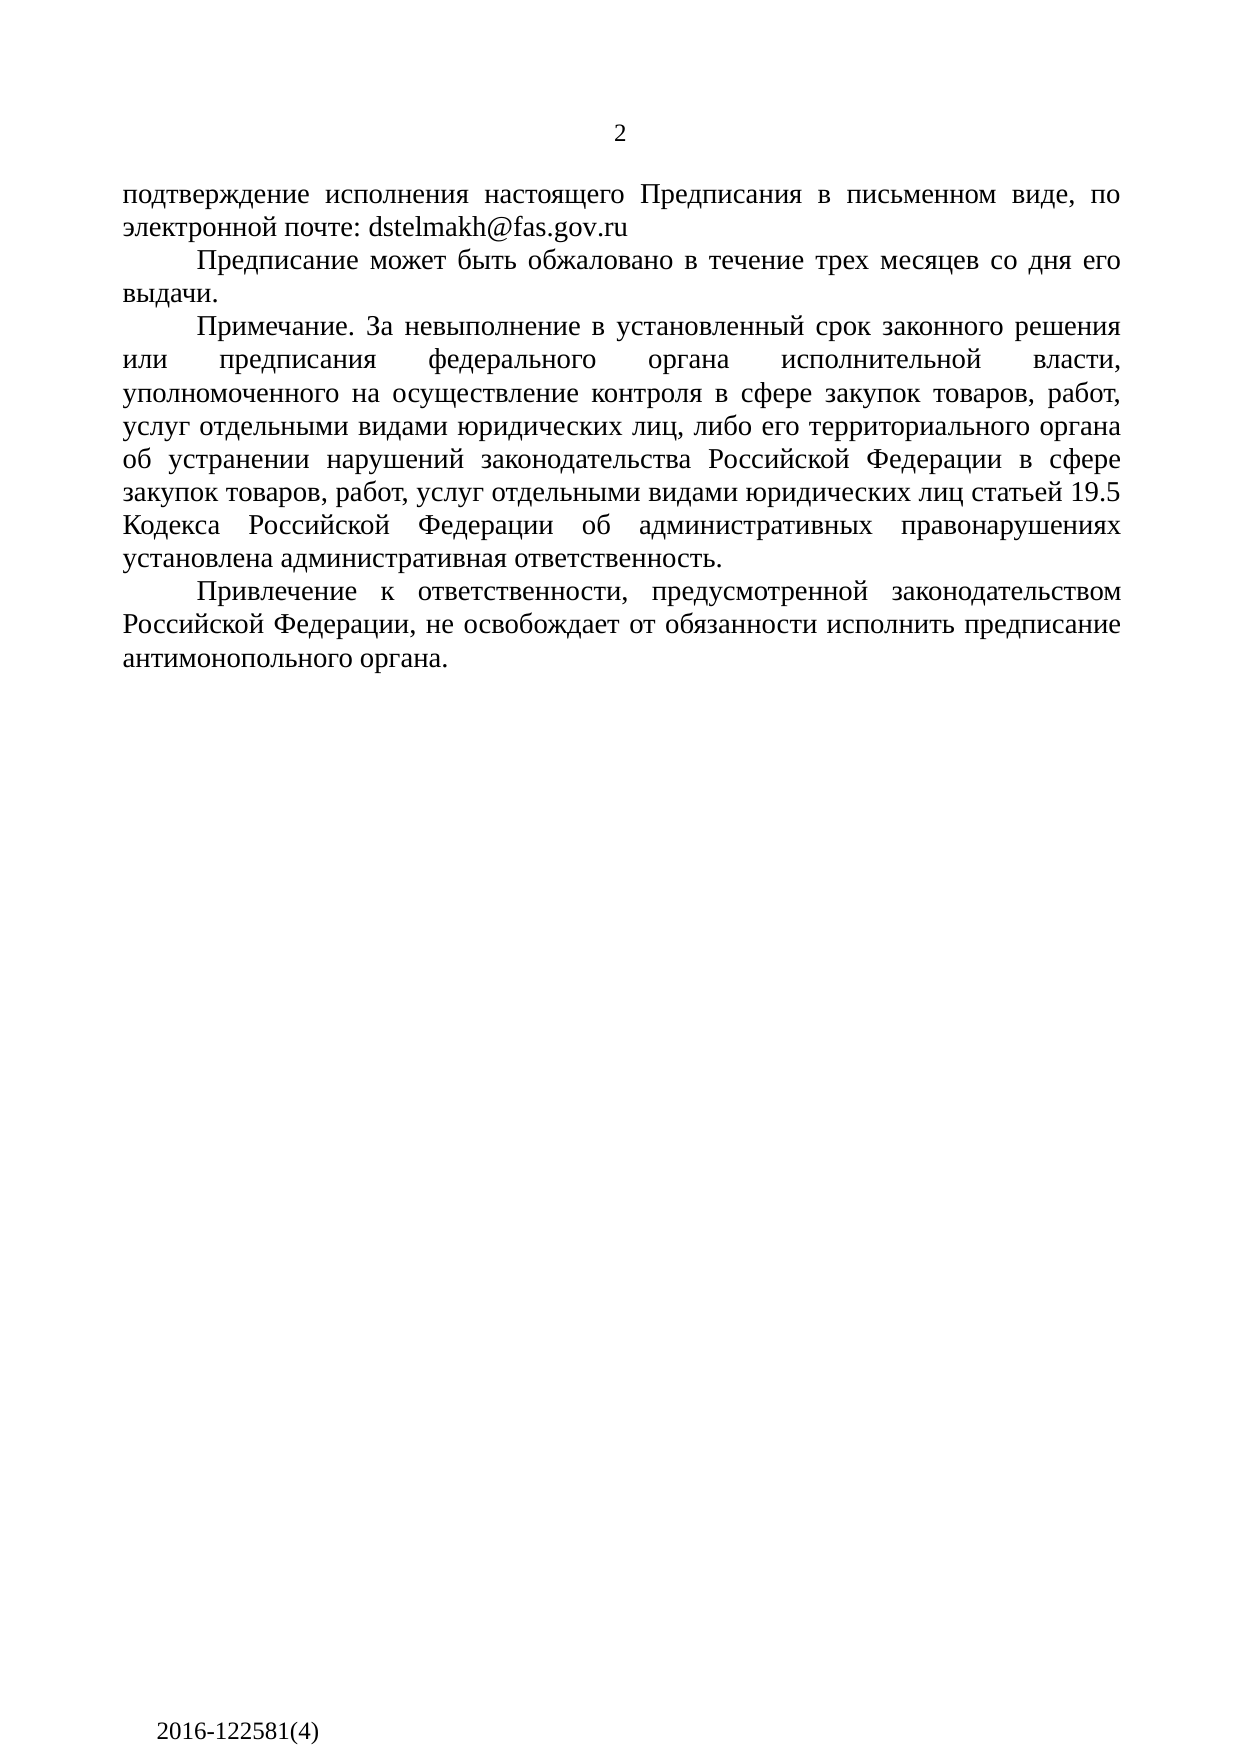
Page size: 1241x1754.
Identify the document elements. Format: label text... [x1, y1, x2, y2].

text подтверждение исполнения настоящего Предписания в письменном виде, по электронной почте: dstelmakh@fas.gov.ru Предписание может быть обжаловано в течение трех месяцев со дня его выдачи. Примечание. За невыполнение в установленный срок законного решения или предписания федерального органа исполнительной власти, уполномоченного на осуществление контроля в сфере закупок товаров, работ, услуг отдельными видами юридических лиц, либо его территориального органа об устранении нарушений законодательства Российской Федерации в сфере закупок товаров, работ, услуг отдельными видами юридических лиц статьей 19.5 Кодекса Российской Федерации об административных правонарушениях установлена административная ответственность. Привлечение к ответственности, предусмотренной законодательством Российской Федерации, не освобождает от обязанности исполнить предписание антимонопольного органа. [122, 176, 1122, 673]
